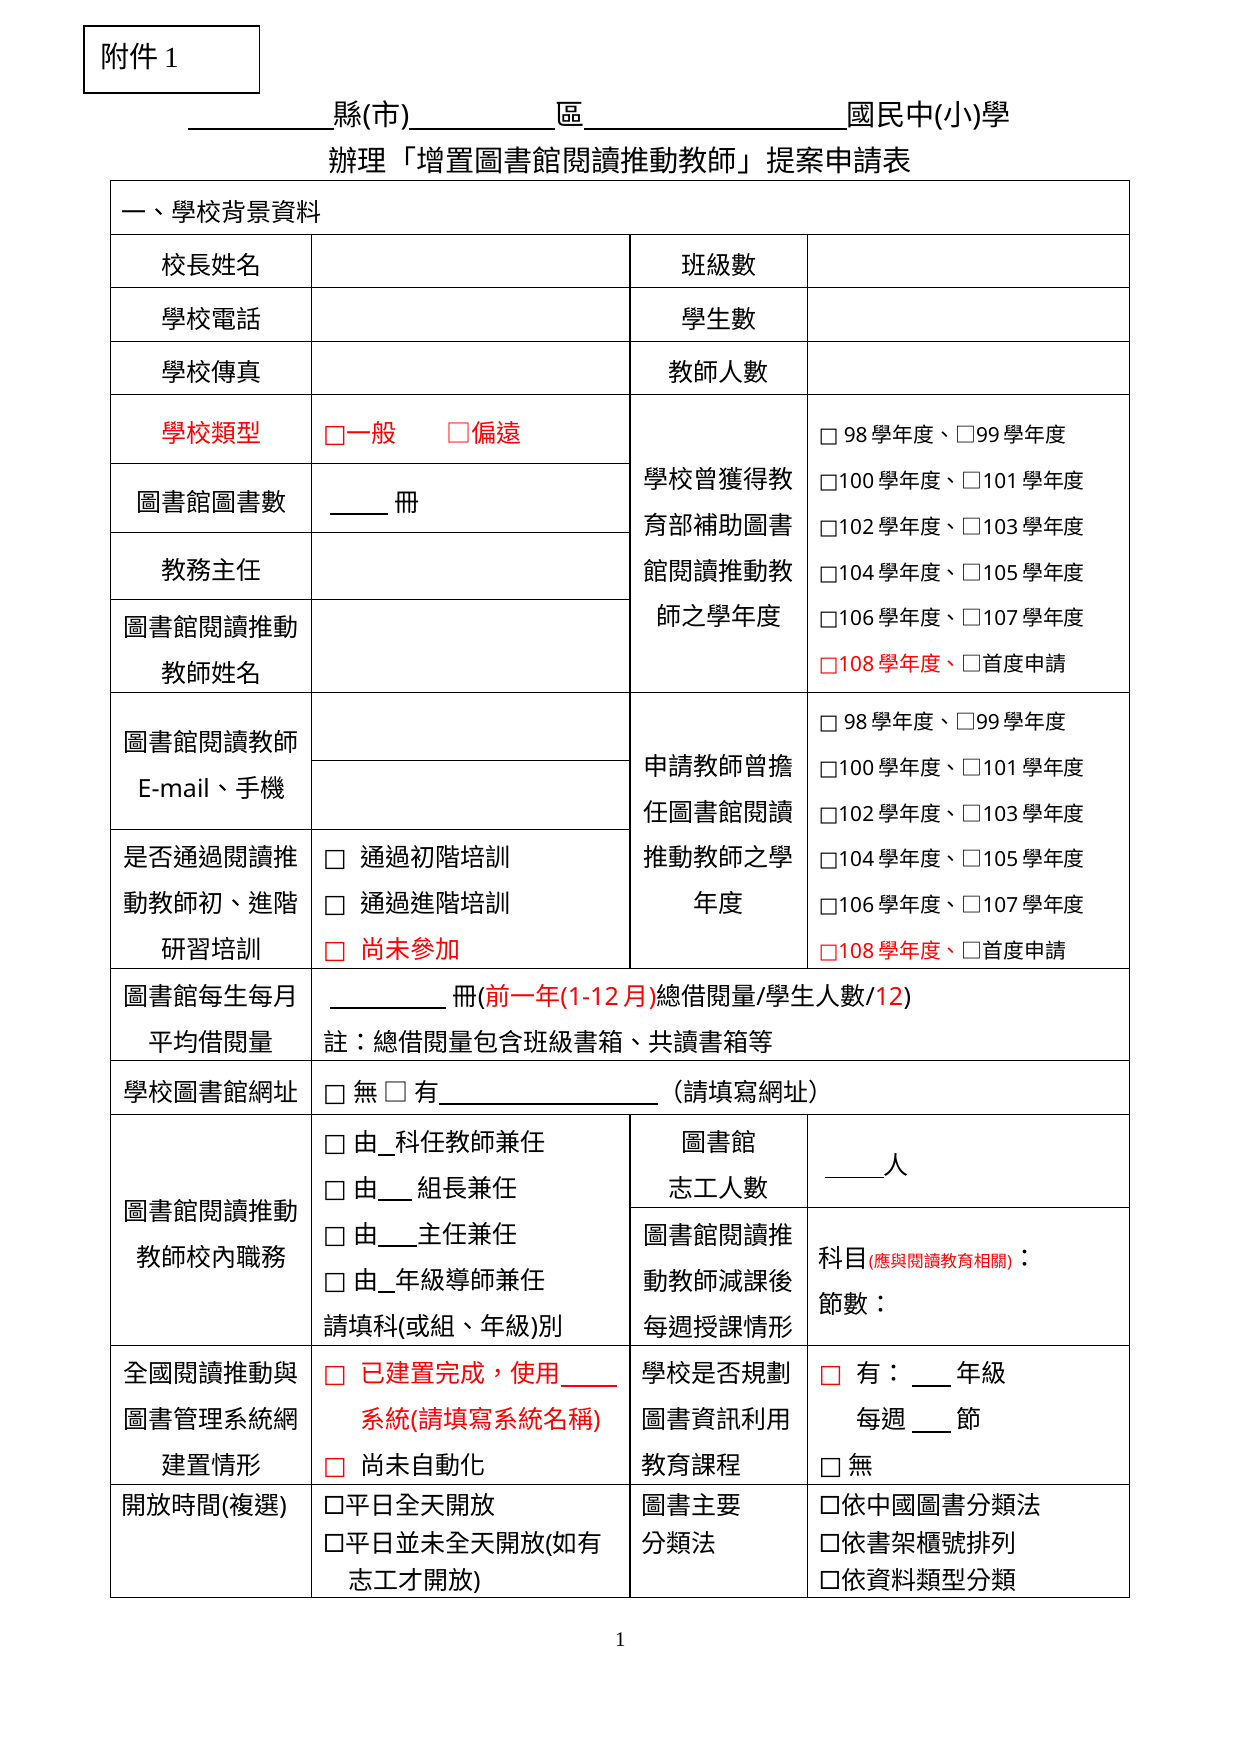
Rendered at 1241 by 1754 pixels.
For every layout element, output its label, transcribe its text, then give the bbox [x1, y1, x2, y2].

table_cell 學校電話 [111, 288, 311, 341]
table_cell 有： 年級 每週 節 □ 無 [808, 1346, 1129, 1484]
table_cell 圖書主要 分類法 [631, 1485, 807, 1597]
table_cell [312, 600, 629, 692]
table_cell 學校傳真 [111, 342, 311, 394]
table_cell 圖書館閱讀推動教師減課後每週授課情形 [631, 1208, 807, 1345]
table_cell [808, 288, 1129, 341]
table_cell 學生數 [631, 288, 807, 341]
table_cell □ 由 科任教師兼任 □ 由 組長兼任 □ 由 主任兼任 □ 由 年級導師兼任 請填科(或組、年級)別 [312, 1115, 629, 1345]
table_cell 學校曾獲得教育部補助圖書館閱讀推動教師之學年度 [631, 395, 807, 692]
text 辦理「增置圖書館閱讀推動教師」提案申請表 [187, 134, 1053, 180]
table_cell 申請教師曾擔任圖書館閱讀推動教師之學年度 [631, 693, 807, 968]
table_cell 教務主任 [111, 533, 311, 599]
table_cell 圖書館每生每月平均借閱量 [111, 969, 311, 1060]
table_cell 學校是否規劃圖書資訊利用教育課程 [631, 1346, 807, 1484]
table_cell 冊(前一年(1-12月)總借閱量/學生人數/12) 註：總借閱量包含班級書箱、共讀書箱等 [312, 969, 1129, 1060]
table_cell □ 無 □ 有 （請填寫網址） [312, 1061, 1129, 1114]
table_cell 開放時間(複選) [111, 1485, 311, 1597]
table_header 一、學校背景資料 [111, 181, 1129, 234]
table_cell 人 [808, 1115, 1129, 1207]
table_cell 校長姓名 [111, 235, 311, 287]
table_cell 通過初階培訓 通過進階培訓 尚未參加 [312, 830, 629, 968]
table_cell [808, 342, 1129, 394]
text 附件1 [100, 34, 243, 76]
table_cell [312, 342, 629, 394]
table_cell [808, 235, 1129, 287]
table_cell [312, 761, 629, 829]
table_cell 依中國圖書分類法 依書架櫃號排列 依資料類型分類 [808, 1485, 1129, 1597]
text 縣(市) 區 國民中(小)學 [187, 89, 1053, 134]
table_cell [312, 235, 629, 287]
table_cell [312, 693, 629, 760]
table_cell □ 98學年度、□99學年度 □100學年度、□101學年度 □102學年度、□103學年度 □104學年度、□105學年度 □106學年度、□107學年度 □108學年度、□首度申請 [808, 693, 1129, 968]
table_cell 冊 [312, 464, 629, 532]
table_cell 圖書館圖書數 [111, 464, 311, 532]
table_cell 已建置完成，使用 系統(請填寫系統名稱) 尚未自動化 [312, 1346, 629, 1484]
table_cell [312, 533, 629, 599]
table_cell 平日全天開放 平日並未全天開放(如有志工才開放) [312, 1485, 629, 1597]
table_cell 圖書館閱讀推動教師校內職務 [111, 1115, 311, 1345]
table_cell 是否通過閱讀推動教師初、進階研習培訓 [111, 830, 311, 968]
table_cell 科目(應與閱讀教育相關)： 節數： [808, 1208, 1129, 1345]
table_cell □ 98學年度、□99學年度 □100學年度、□101學年度 □102學年度、□103學年度 □104學年度、□105學年度 □106學年度、□107學年度 □108學年度、□首度申請 [808, 395, 1129, 692]
text [85, 27, 259, 92]
table_cell 學校類型 [111, 395, 311, 463]
table_cell [312, 288, 629, 341]
table_cell □一般 □偏遠 [312, 395, 629, 463]
table_cell 班級數 [631, 235, 807, 287]
table_cell 圖書館閱讀教師E-mail、手機 [111, 693, 311, 829]
table_cell 圖書館 志工人數 [631, 1115, 807, 1207]
table_cell 教師人數 [631, 342, 807, 394]
table_cell 全國閱讀推動與圖書管理系統網 建置情形 [111, 1346, 311, 1484]
table_cell 圖書館閱讀推動教師姓名 [111, 600, 311, 692]
table_cell 學校圖書館網址 [111, 1061, 311, 1114]
